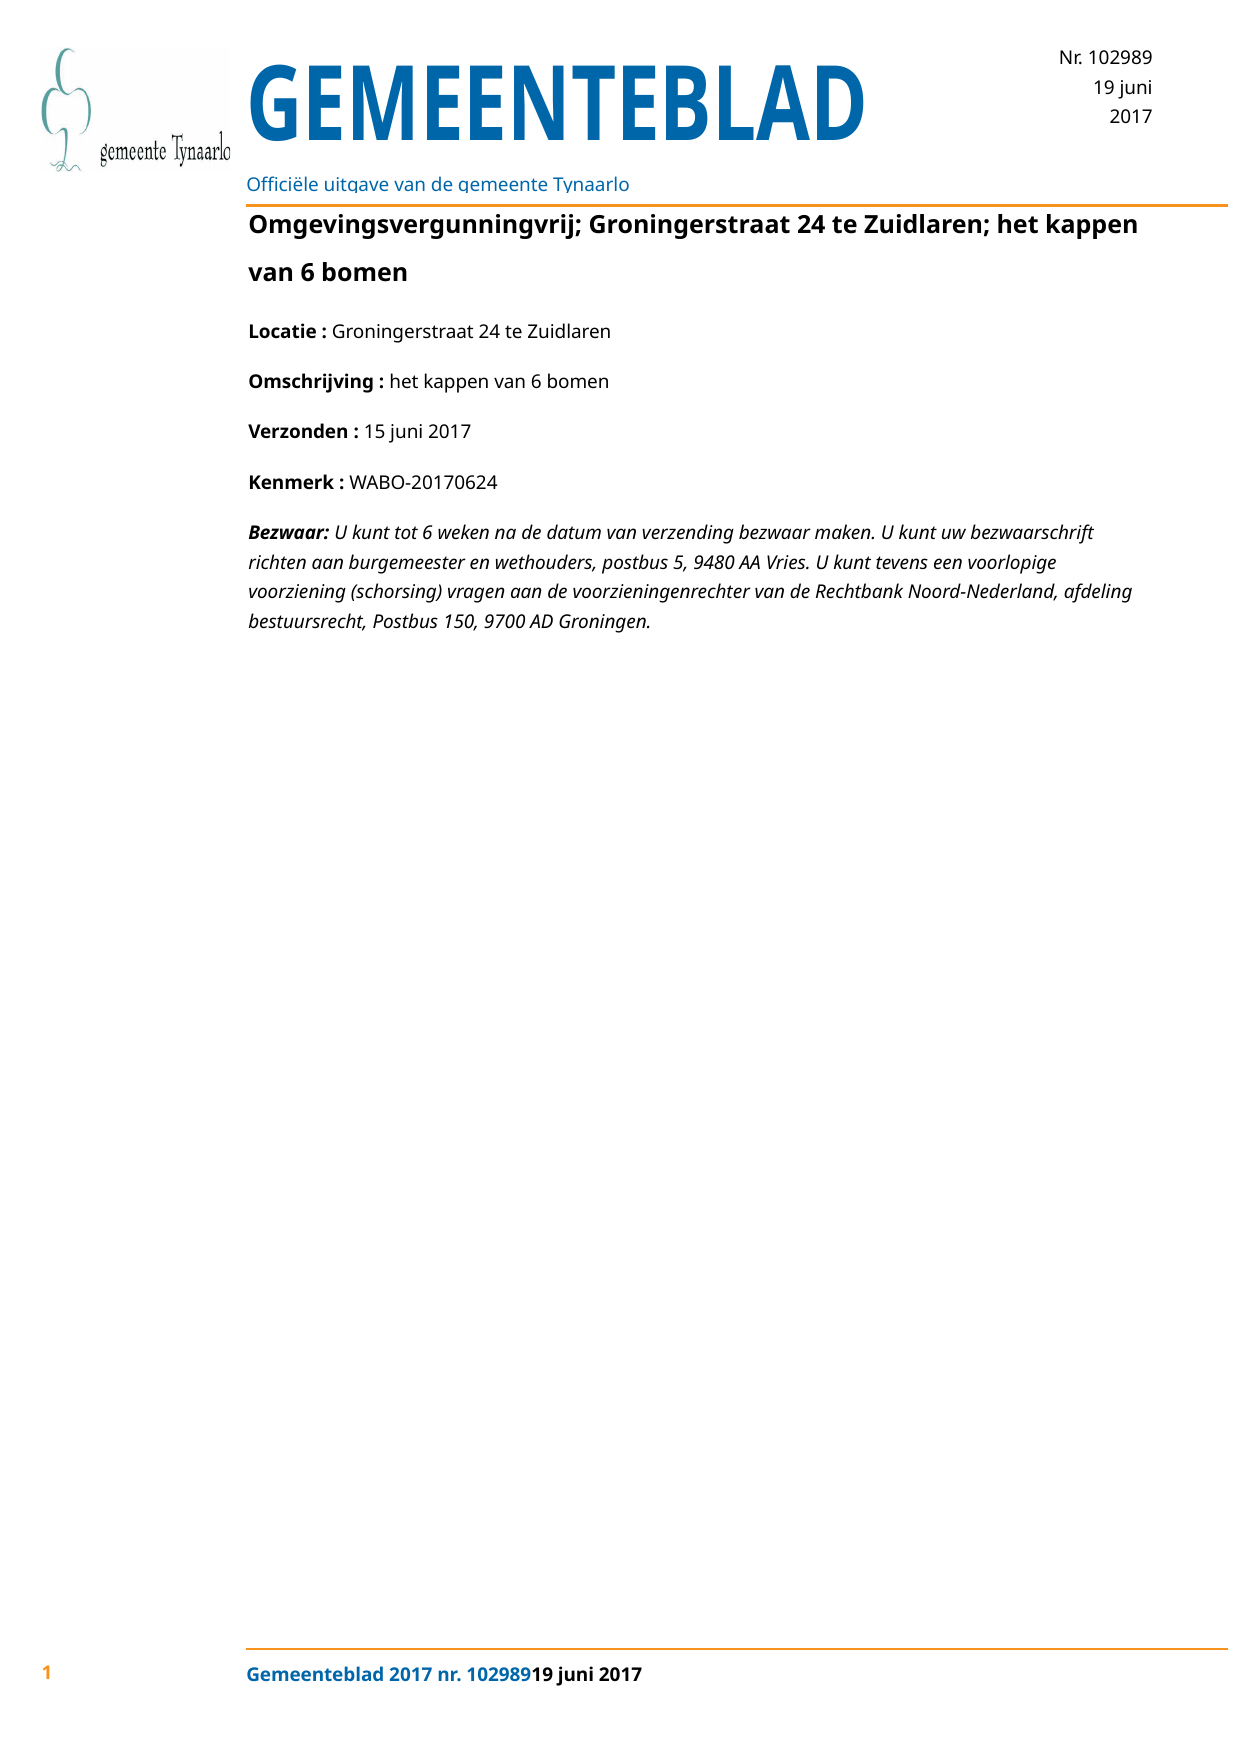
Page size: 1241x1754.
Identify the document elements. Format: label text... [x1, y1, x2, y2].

text Verzonden : 15 juni 2017 [248, 419, 1152, 444]
picture [41, 47, 231, 172]
text Omgevingsvergunningvrij; Groningerstraat 24 te Zuidlaren; het kappen van 6 bomen [248, 207, 1152, 288]
text Omschrijving : het kappen van 6 bomen [248, 368, 1152, 394]
text Bezwaar: U kunt tot 6 weken na de datum van verzending bezwaar maken. U kunt uw bezwaarschrift richten aan burgemeester en wethouders, postbus 5, 9480 AA Vries. U kunt tevens een voorlopige voorziening (schorsing) vragen aan de voorzieningenrechter van de Rechtbank Noord-Nederland, afdeling bestuursrecht, Postbus 150, 9700 AD Groningen. [248, 519, 1152, 634]
text Kenmerk : WABO-20170624 [248, 469, 1152, 495]
text Locatie : Groningerstraat 24 te Zuidlaren [248, 318, 1152, 344]
